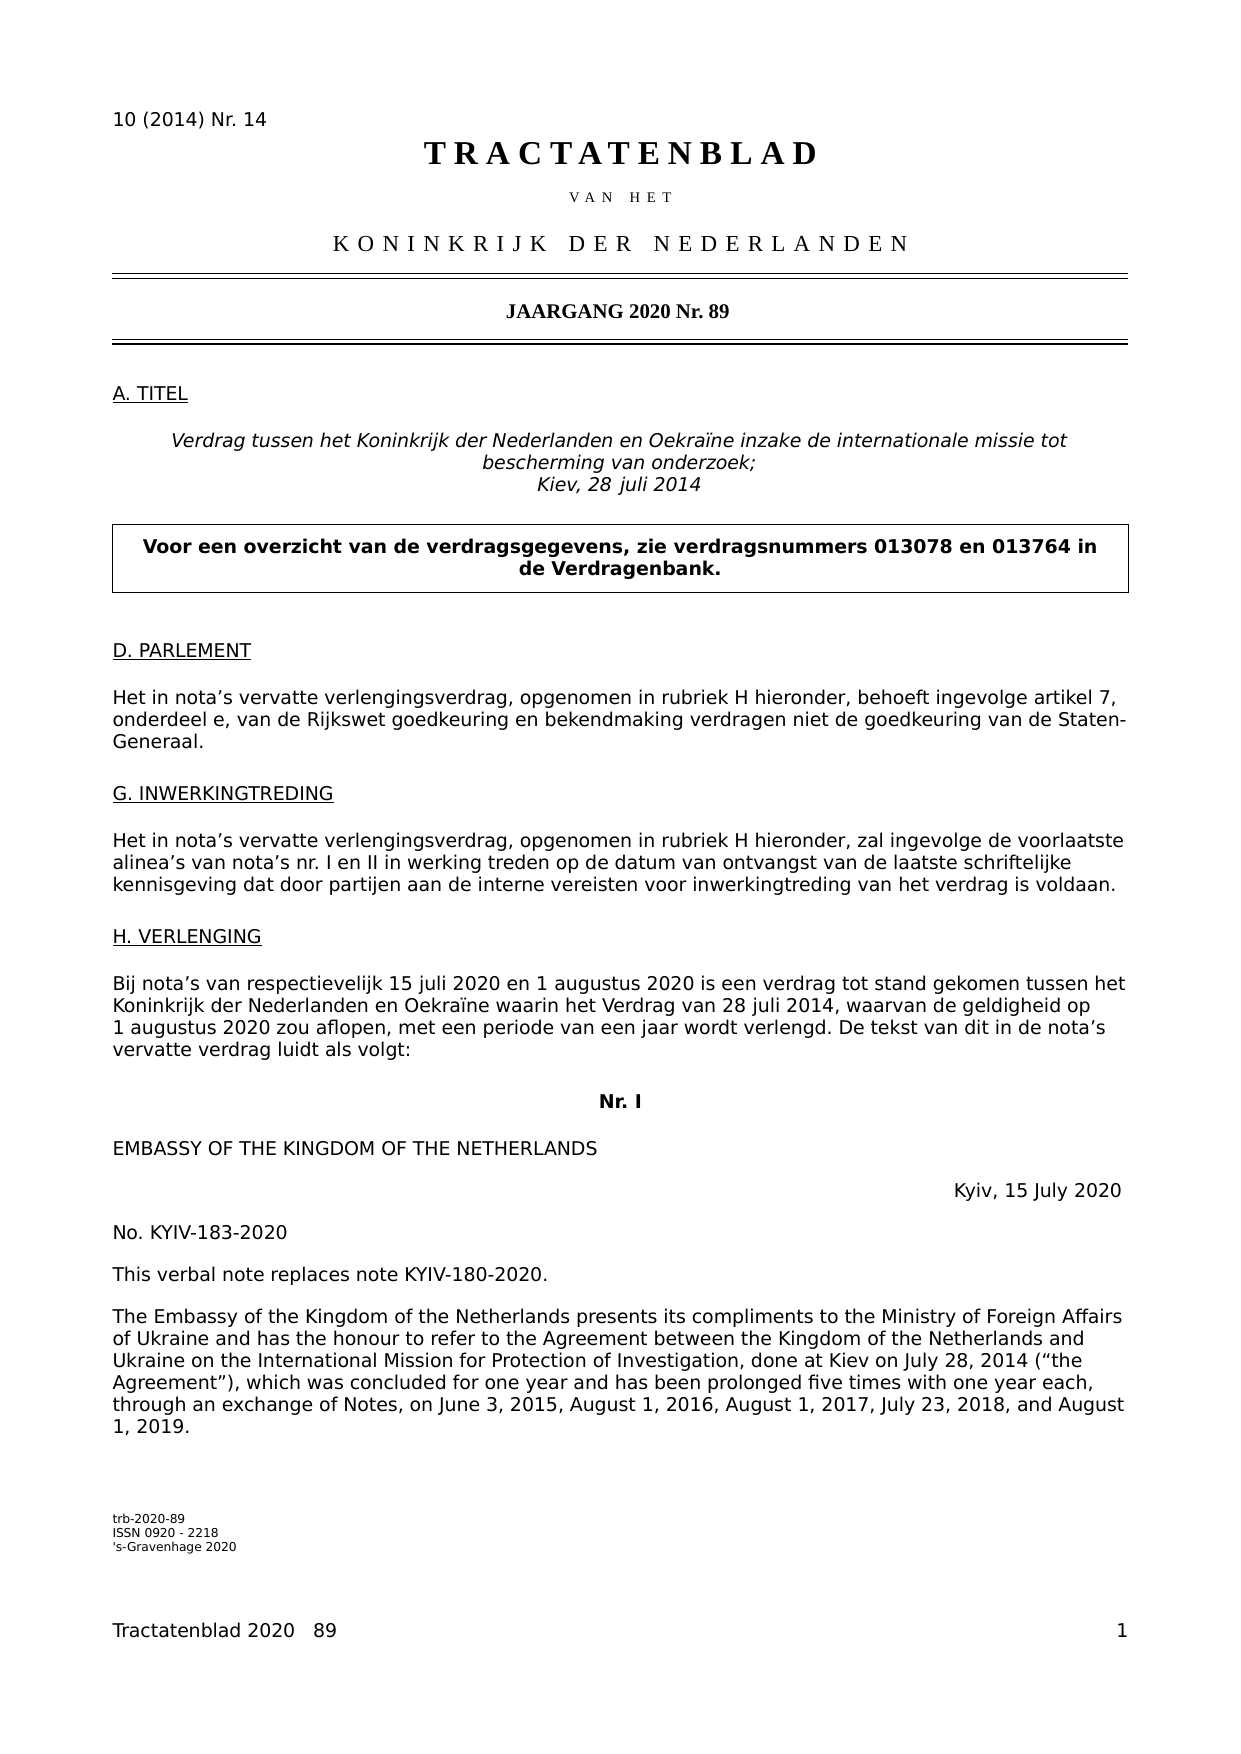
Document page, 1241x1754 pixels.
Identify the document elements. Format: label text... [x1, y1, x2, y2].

text 10 (2014) Nr. 14 [112, 109, 1128, 131]
text EMBASSY OF THE KINGDOM OF THE NETHERLANDS [112, 1138, 1128, 1160]
text Het in nota’s vervatte verlengingsverdrag, opgenomen in rubriek H hieronder, behoeft ingevolge artikel 7, onderdeel e, van de Rijkswet goedkeuring en bekendmaking verdragen niet de goedkeuring van de Staten-Generaal. [112, 687, 1128, 753]
text Kiev, 28 juli 2014 [112, 474, 1128, 496]
text Verdrag tussen het Koninkrijk der Nederlanden en Oekraïne inzake de internationale missie tot bescherming van onderzoek; [112, 430, 1128, 474]
subtitle D. PARLEMENT [112, 640, 1128, 662]
text Het in nota’s vervatte verlengingsverdrag, opgenomen in rubriek H hieronder, zal ingevolge de voorlaatste alinea’s van nota’s nr. I en II in werking treden op de datum van ontvangst van de laatste schriftelijke kennisgeving dat door partijen aan de interne vereisten voor inwerkingtreding van het verdrag is voldaan. [112, 830, 1128, 896]
text Kyiv, 15 July 2020 [112, 1180, 1128, 1202]
text JAARGANG 2020 Nr. 89 [112, 299, 1128, 323]
text KONINKRIJK DER NEDERLANDEN [112, 229, 1128, 256]
text trb-2020-89 [112, 1512, 346, 1526]
subtitle A. TITEL [112, 383, 1128, 405]
text The Embassy of the Kingdom of the Netherlands presents its compliments to the Ministry of Foreign Affairs of Ukraine and has the honour to refer to the Agreement between the Kingdom of the Netherlands and Ukraine on the International Mission for Protection of Investigation, done at Kiev on July 28, 2014 (“the Agreement”), which was concluded for one year and has been prolonged five times with one year each, through an exchange of Notes, on June 3, 2015, August 1, 2016, August 1, 2017, July 23, 2018, and August 1, 2019. [112, 1306, 1128, 1438]
text This verbal note replaces note KYIV-180-2020. [112, 1264, 1128, 1286]
subtitle G. INWERKINGTREDING [112, 783, 1128, 805]
subtitle H. VERLENGING [112, 926, 1128, 948]
text No. KYIV-183-2020 [112, 1222, 1128, 1244]
text 's-Gravenhage 2020 [112, 1540, 346, 1554]
subtitle Nr. I [112, 1091, 1128, 1113]
text VAN HET [112, 189, 1128, 206]
text TRACTATENBLAD [112, 133, 1128, 172]
text Bij nota’s van respectievelijk 15 juli 2020 en 1 augustus 2020 is een verdrag tot stand gekomen tussen het Koninkrijk der Nederlanden en Oekraïne waarin het Verdrag van 28 juli 2014, waarvan de geldigheid op 1 augustus 2020 zou aflopen, met een periode van een jaar wordt verlengd. De tekst van dit in de nota’s vervatte verdrag luidt als volgt: [112, 973, 1128, 1061]
text ISSN 0920 - 2218 [112, 1526, 346, 1540]
